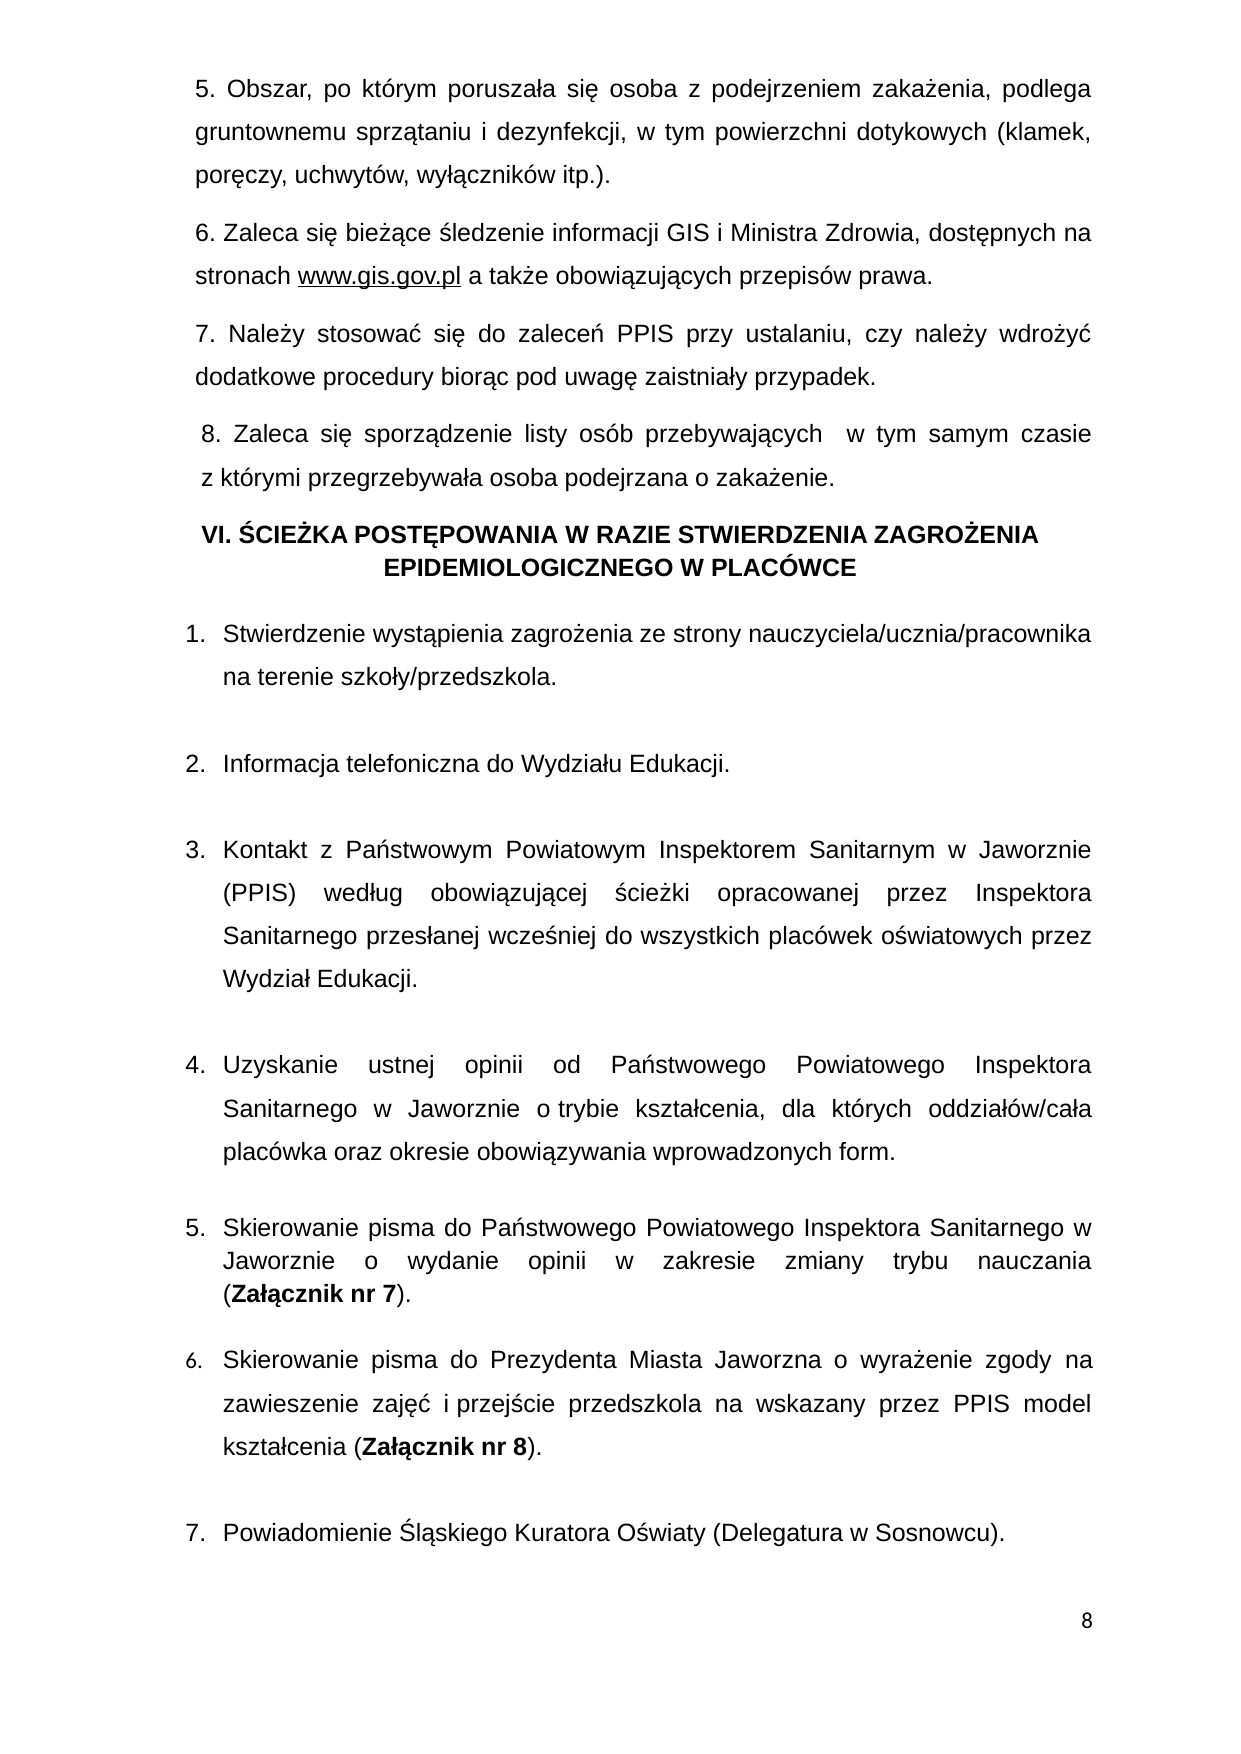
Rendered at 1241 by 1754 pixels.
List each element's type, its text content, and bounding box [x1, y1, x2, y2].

list Skierowanie pisma do Prezydenta Miasta Jaworzna o wyrażenie zgody na zawieszenie zajęć i przejście przedszkola na wskazany przez PPIS model kształcenia (Załącznik nr 8). [185, 1345, 1093, 1460]
text 5. Obszar, po którym poruszała się osoba z podejrzeniem zakażenia, podlega gruntownemu sprzątaniu i dezynfekcji, w tym powierzchni dotykowych (klamek, poręczy, uchwytów, wyłączników itp.). [195, 74, 1093, 189]
list Informacja telefoniczna do Wydziału Edukacji. [185, 749, 1093, 777]
list Uzyskanie ustnej opinii od Państwowego Powiatowego Inspektora Sanitarnego w Jaworznie o trybie kształcenia, dla których oddziałów/cała placówka oraz okresie obowiązywania wprowadzonych form. [185, 1051, 1093, 1166]
text VI. ŚCIEŻKA POSTĘPOWANIA W RAZIE STWIERDZENIA ZAGROŻENIA EPIDEMIOLOGICZNEGO W PLACÓWCE [148, 520, 1093, 582]
list Skierowanie pisma do Państwowego Powiatowego Inspektora Sanitarnego w Jaworznie o wydanie opinii w zakresie zmiany trybu nauczania (Załącznik nr 7). [185, 1213, 1093, 1308]
text 6. Zaleca się bieżące śledzenie informacji GIS i Ministra Zdrowia, dostępnych na stronach www.gis.gov.pl a także obowiązujących przepisów prawa. [195, 218, 1093, 289]
list Stwierdzenie wystąpienia zagrożenia ze strony nauczyciela/ucznia/pracownika na terenie szkoły/przedszkola. [185, 619, 1093, 691]
list Kontakt z Państwowym Powiatowym Inspektorem Sanitarnym w Jaworznie (PPIS) według obowiązującej ścieżki opracowanej przez Inspektora Sanitarnego przesłanej wcześniej do wszystkich placówek oświatowych przez Wydział Edukacji. [185, 835, 1093, 993]
list Powiadomienie Śląskiego Kuratora Oświaty (Delegatura w Sosnowcu). [185, 1518, 1093, 1547]
text 8. Zaleca się sporządzenie listy osób przebywających w tym samym czasie z którymi przegrzebywała osoba podejrzana o zakażenie. [201, 419, 1093, 491]
text 7. Należy stosować się do zaleceń PPIS przy ustalaniu, czy należy wdrożyć dodatkowe procedury biorąc pod uwagę zaistniały przypadek. [195, 318, 1093, 390]
